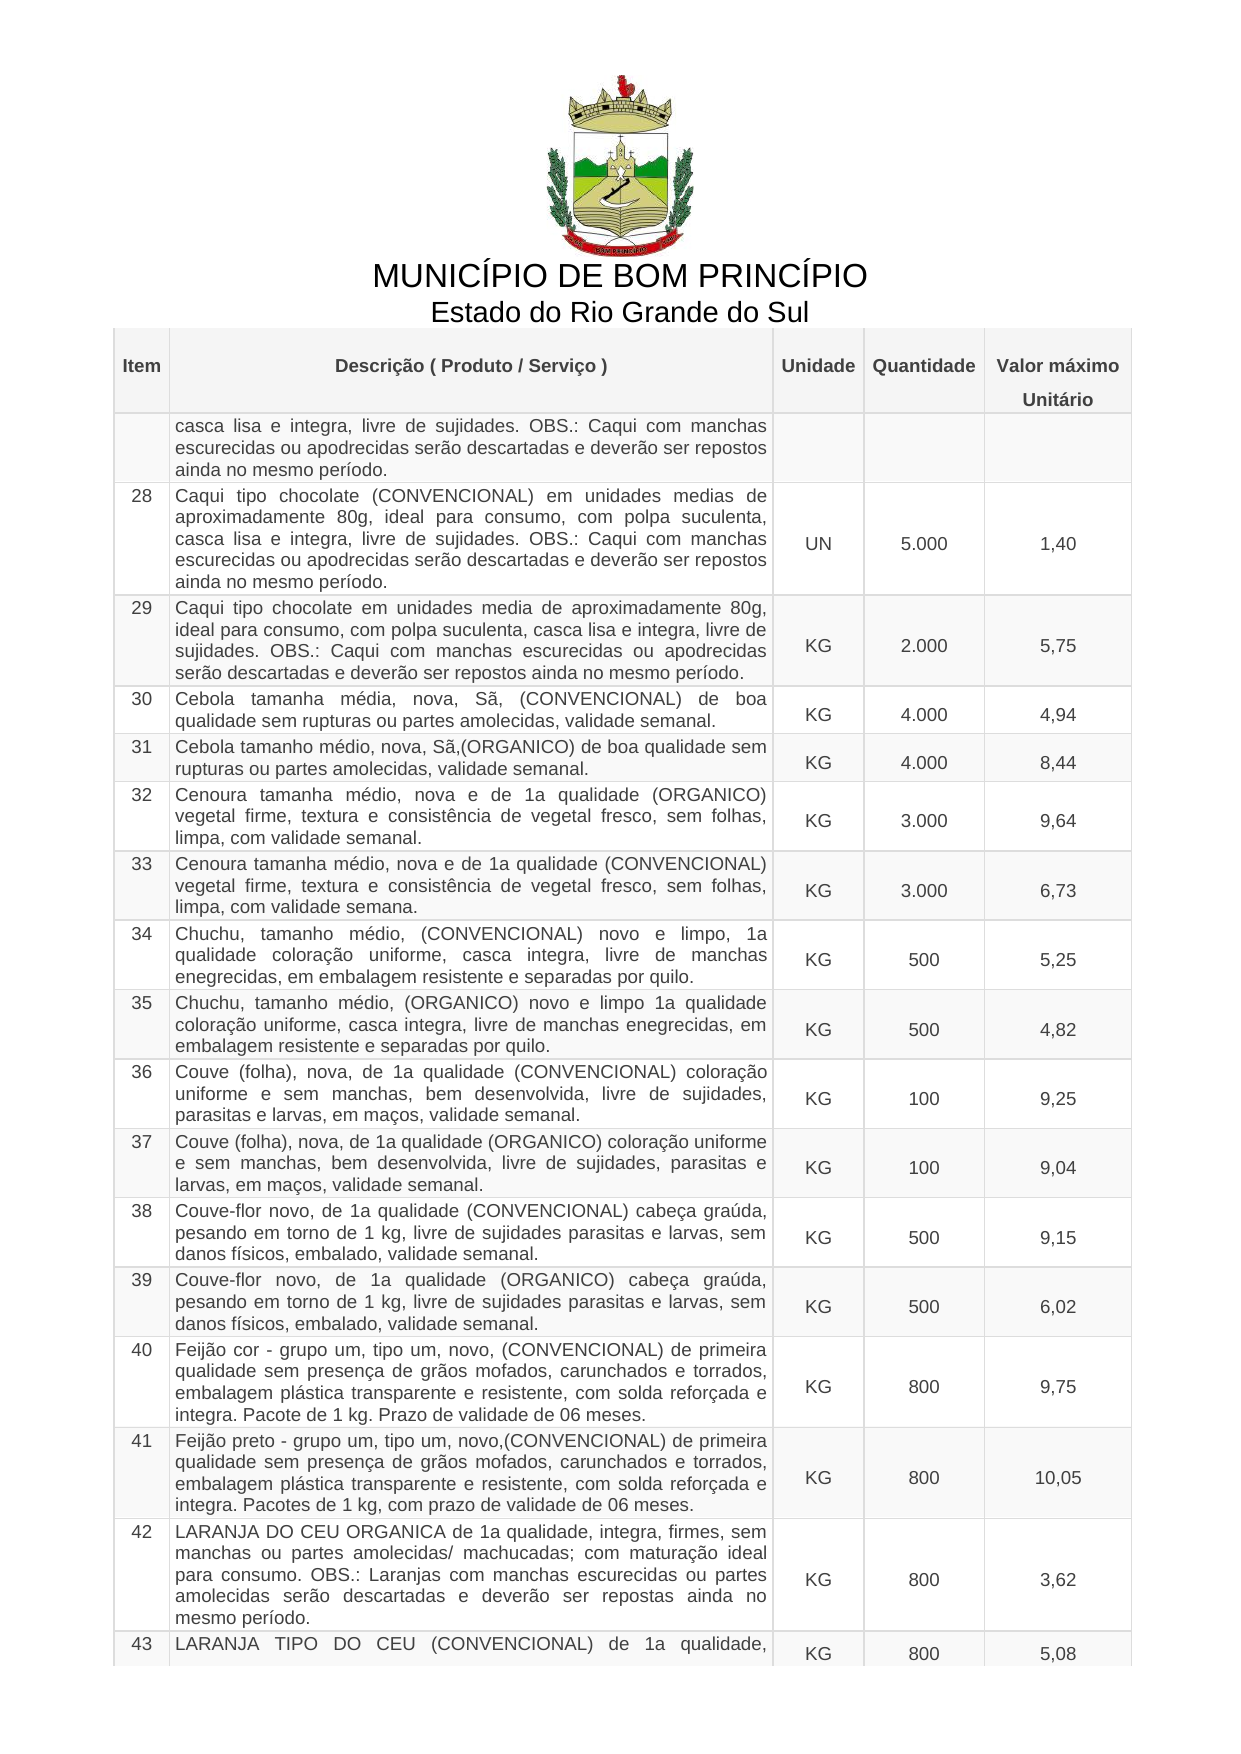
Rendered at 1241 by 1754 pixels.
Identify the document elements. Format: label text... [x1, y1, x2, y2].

table_cell 100 [865, 1129, 984, 1197]
table_cell KG [774, 1428, 863, 1517]
table_cell 800 [865, 1428, 984, 1517]
table_cell 1,40 [985, 483, 1131, 594]
table_cell [865, 414, 984, 481]
table_cell 38 [115, 1198, 169, 1266]
table_cell [774, 414, 863, 481]
table_cell 4.000 [865, 734, 984, 781]
table_cell Cebola tamanho médio, nova, Sã,(ORGANICO) de boa qualidade sem rupturas ou partes amolecidas, validade semanal. [170, 734, 772, 781]
table_cell 29 [115, 596, 169, 685]
table_cell Couve (folha), nova, de 1a qualidade (CONVENCIONAL) coloração uniforme e sem manchas, bem desenvolvida, livre de sujidades, parasitas e larvas, em maços, validade semanal. [170, 1060, 772, 1127]
table_cell casca lisa e integra, livre de sujidades. OBS.: Caqui com manchas escurecidas ou apodrecidas serão descartadas e deverão ser repostos ainda no mesmo período. [170, 414, 772, 481]
table_header Unidade [774, 328, 863, 412]
table_cell KG [774, 1268, 863, 1336]
table_cell Feijão cor - grupo um, tipo um, novo, (CONVENCIONAL) de primeira qualidade sem presença de grãos mofados, carunchados e torrados, embalagem plástica transparente e resistente, com solda reforçada e integra. Pacote de 1 kg. Prazo de validade de 06 meses. [170, 1337, 772, 1426]
table_cell KG [774, 782, 863, 850]
table_cell 9,04 [985, 1129, 1131, 1197]
table_cell 4,82 [985, 990, 1131, 1058]
table_cell 30 [115, 687, 169, 733]
table_cell 8,44 [985, 734, 1131, 781]
table_cell 33 [115, 852, 169, 919]
table_cell Couve (folha), nova, de 1a qualidade (ORGANICO) coloração uniforme e sem manchas, bem desenvolvida, livre de sujidades, parasitas e larvas, em maços, validade semanal. [170, 1129, 772, 1197]
table_cell Couve-flor novo, de 1a qualidade (CONVENCIONAL) cabeça graúda, pesando em torno de 1 kg, livre de sujidades parasitas e larvas, sem danos físicos, embalado, validade semanal. [170, 1198, 772, 1266]
table_header Descrição ( Produto / Serviço ) [170, 328, 772, 412]
table_cell 39 [115, 1268, 169, 1336]
table_cell 5,25 [985, 921, 1131, 989]
table_cell 9,25 [985, 1060, 1131, 1127]
table_cell 43 [115, 1632, 169, 1666]
table_cell 4.000 [865, 687, 984, 733]
table_cell 32 [115, 782, 169, 850]
table_cell 100 [865, 1060, 984, 1127]
table_cell Cenoura tamanha médio, nova e de 1a qualidade (CONVENCIONAL) vegetal firme, textura e consistência de vegetal fresco, sem folhas, limpa, com validade semana. [170, 852, 772, 919]
table_cell KG [774, 921, 863, 989]
table_cell Cenoura tamanha médio, nova e de 1a qualidade (ORGANICO) vegetal firme, textura e consistência de vegetal fresco, sem folhas, limpa, com validade semanal. [170, 782, 772, 850]
table_cell 42 [115, 1519, 169, 1630]
table_cell KG [774, 1129, 863, 1197]
table_cell 40 [115, 1337, 169, 1426]
table_cell 500 [865, 1268, 984, 1336]
table_cell 5,08 [985, 1632, 1131, 1666]
table_cell KG [774, 1198, 863, 1266]
table_cell KG [774, 1519, 863, 1630]
table_cell 800 [865, 1337, 984, 1426]
table_cell 6,02 [985, 1268, 1131, 1336]
table_cell Cebola tamanha média, nova, Sã, (CONVENCIONAL) de boa qualidade sem rupturas ou partes amolecidas, validade semanal. [170, 687, 772, 733]
table_cell 10,05 [985, 1428, 1131, 1517]
table_cell [115, 414, 169, 481]
table_cell Feijão preto - grupo um, tipo um, novo,(CONVENCIONAL) de primeira qualidade sem presença de grãos mofados, carunchados e torrados, embalagem plástica transparente e resistente, com solda reforçada e integra. Pacotes de 1 kg, com prazo de validade de 06 meses. [170, 1428, 772, 1517]
table_cell 4,94 [985, 687, 1131, 733]
table_cell UN [774, 483, 863, 594]
table_cell 36 [115, 1060, 169, 1127]
table_cell 35 [115, 990, 169, 1058]
table_cell Caqui tipo chocolate (CONVENCIONAL) em unidades medias de aproximadamente 80g, ideal para consumo, com polpa suculenta, casca lisa e integra, livre de sujidades. OBS.: Caqui com manchas escurecidas ou apodrecidas serão descartadas e deverão ser repostos ainda no mesmo período. [170, 483, 772, 594]
table_cell [985, 414, 1131, 481]
table_cell KG [774, 687, 863, 733]
table_header Valor máximo Unitário [985, 328, 1131, 412]
table_cell 31 [115, 734, 169, 781]
table_cell Couve-flor novo, de 1a qualidade (ORGANICO) cabeça graúda, pesando em torno de 1 kg, livre de sujidades parasitas e larvas, sem danos físicos, embalado, validade semanal. [170, 1268, 772, 1336]
table_cell KG [774, 734, 863, 781]
table_cell 5,75 [985, 596, 1131, 685]
table_cell 800 [865, 1632, 984, 1666]
table_cell 500 [865, 921, 984, 989]
table_cell KG [774, 1632, 863, 1666]
table_cell 3,62 [985, 1519, 1131, 1630]
table_header Quantidade [865, 328, 984, 412]
table_cell 500 [865, 1198, 984, 1266]
table_cell 34 [115, 921, 169, 989]
table_cell 9,64 [985, 782, 1131, 850]
table_cell 6,73 [985, 852, 1131, 919]
table_cell 800 [865, 1519, 984, 1630]
table_cell KG [774, 990, 863, 1058]
table_cell LARANJA TIPO DO CEU (CONVENCIONAL) de 1a qualidade, [170, 1632, 772, 1666]
table_cell 28 [115, 483, 169, 594]
table_cell 500 [865, 990, 984, 1058]
table_cell KG [774, 852, 863, 919]
table_cell Chuchu, tamanho médio, (CONVENCIONAL) novo e limpo, 1a qualidade coloração uniforme, casca integra, livre de manchas enegrecidas, em embalagem resistente e separadas por quilo. [170, 921, 772, 989]
table_cell Chuchu, tamanho médio, (ORGANICO) novo e limpo 1a qualidade coloração uniforme, casca integra, livre de manchas enegrecidas, em embalagem resistente e separadas por quilo. [170, 990, 772, 1058]
table_cell 3.000 [865, 782, 984, 850]
table_cell 5.000 [865, 483, 984, 594]
table_cell 9,15 [985, 1198, 1131, 1266]
table_cell KG [774, 1060, 863, 1127]
table_cell 41 [115, 1428, 169, 1517]
table_cell Caqui tipo chocolate em unidades media de aproximadamente 80g, ideal para consumo, com polpa suculenta, casca lisa e integra, livre de sujidades. OBS.: Caqui com manchas escurecidas ou apodrecidas serão descartadas e deverão ser repostos ainda no mesmo período. [170, 596, 772, 685]
table_cell KG [774, 596, 863, 685]
table_header Item [115, 328, 169, 412]
table_cell 2.000 [865, 596, 984, 685]
table_cell LARANJA DO CEU ORGANICA de 1a qualidade, integra, firmes, sem manchas ou partes amolecidas/ machucadas; com maturação ideal para consumo. OBS.: Laranjas com manchas escurecidas ou partes amolecidas serão descartadas e deverão ser repostas ainda no mesmo período. [170, 1519, 772, 1630]
table_cell 9,75 [985, 1337, 1131, 1426]
table_cell KG [774, 1337, 863, 1426]
table_cell 3.000 [865, 852, 984, 919]
table_cell 37 [115, 1129, 169, 1197]
